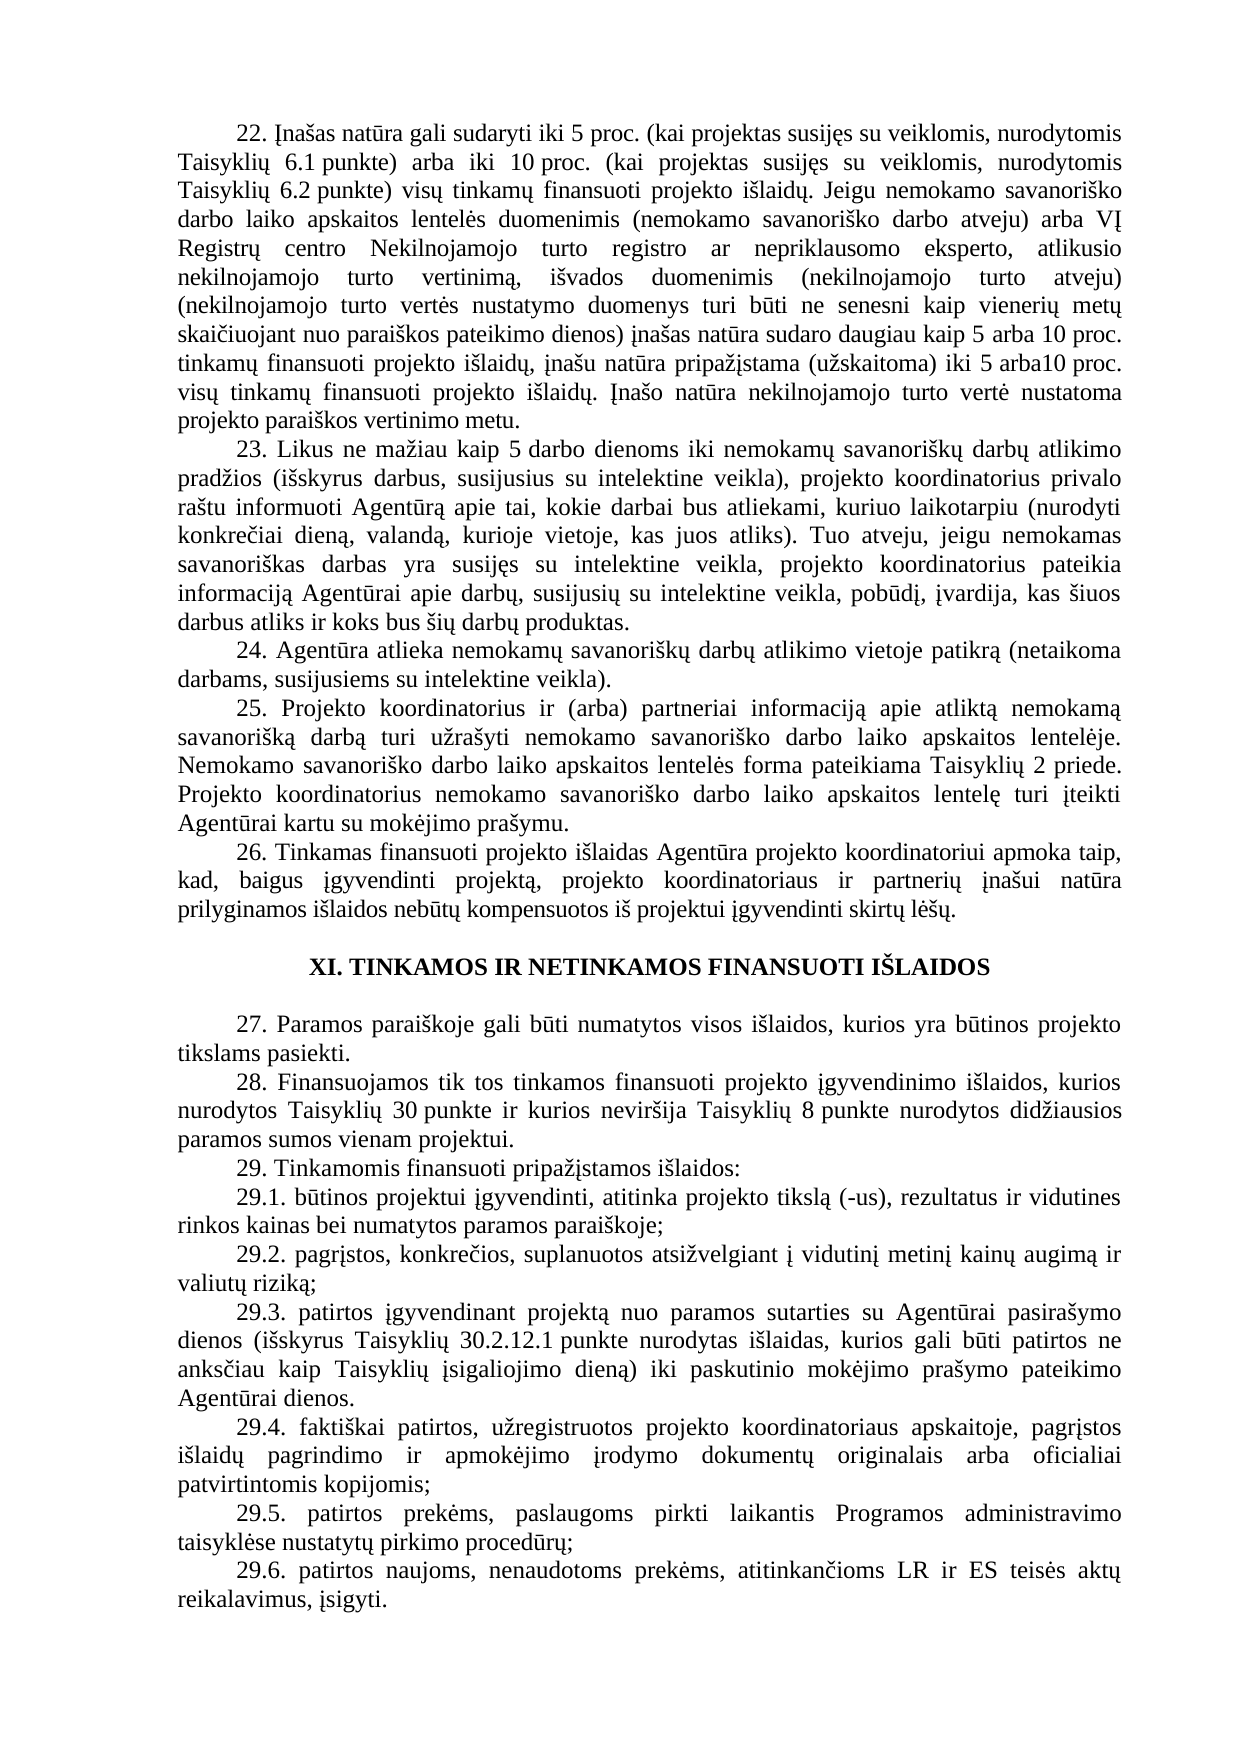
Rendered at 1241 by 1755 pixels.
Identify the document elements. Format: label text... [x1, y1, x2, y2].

text 29.6. patirtos naujoms, nenaudotoms prekėms, atitinkančioms LR ir ES teisės aktų reikalavimus, įsigyti. [177, 1556, 1122, 1613]
text 28. Finansuojamos tik tos tinkamos finansuoti projekto įgyvendinimo išlaidos, kurios nurodytos Taisyklių 30 punkte ir kurios neviršija Taisyklių 8 punkte nurodytos didžiausios paramos sumos vienam projektui. [177, 1067, 1122, 1153]
text 24. Agentūra atlieka nemokamų savanoriškų darbų atlikimo vietoje patikrą (netaikoma darbams, susijusiems su intelektine veikla). [177, 636, 1122, 693]
text 29.2. pagrįstos, konkrečios, suplanuotos atsižvelgiant į vidutinį metinį kainų augimą ir valiutų riziką; [177, 1239, 1122, 1297]
text 23. Likus ne mažiau kaip 5 darbo dienoms iki nemokamų savanoriškų darbų atlikimo pradžios (išskyrus darbus, susijusius su intelektine veikla), projekto koordinatorius privalo raštu informuoti Agentūrą apie tai, kokie darbai bus atliekami, kuriuo laikotarpiu (nurodyti konkrečiai dieną, valandą, kurioje vietoje, kas juos atliks). Tuo atveju, jeigu nemokamas savanoriškas darbas yra susijęs su intelektine veikla, projekto koordinatorius pateikia informaciją Agentūrai apie darbų, susijusių su intelektine veikla, pobūdį, įvardija, kas šiuos darbus atliks ir koks bus šių darbų produktas. [177, 434, 1122, 636]
text XI. TINKAMOS IR NETINKAMOS FINANSUOTI IŠLAIDOS [177, 952, 1122, 981]
text 29.1. būtinos projektui įgyvendinti, atitinka projekto tikslą (-us), rezultatus ir vidutines rinkos kainas bei numatytos paramos paraiškoje; [177, 1182, 1122, 1239]
text 27. Paramos paraiškoje gali būti numatytos visos išlaidos, kurios yra būtinos projekto tikslams pasiekti. [177, 1009, 1122, 1067]
text 25. Projekto koordinatorius ir (arba) partneriai informaciją apie atliktą nemokamą savanorišką darbą turi užrašyti nemokamo savanoriško darbo laiko apskaitos lentelėje. Nemokamo savanoriško darbo laiko apskaitos lentelės forma pateikiama Taisyklių 2 priede. Projekto koordinatorius nemokamo savanoriško darbo laiko apskaitos lentelę turi įteikti Agentūrai kartu su mokėjimo prašymu. [177, 693, 1122, 837]
text 29.5. patirtos prekėms, paslaugoms pirkti laikantis Programos administravimo taisyklėse nustatytų pirkimo procedūrų; [177, 1498, 1122, 1556]
text 29.3. patirtos įgyvendinant projektą nuo paramos sutarties su Agentūrai pasirašymo dienos (išskyrus Taisyklių 30.2.12.1 punkte nurodytas išlaidas, kurios gali būti patirtos ne anksčiau kaip Taisyklių įsigaliojimo dieną) iki paskutinio mokėjimo prašymo pateikimo Agentūrai dienos. [177, 1297, 1122, 1412]
text 29.4. faktiškai patirtos, užregistruotos projekto koordinatoriaus apskaitoje, pagrįstos išlaidų pagrindimo ir apmokėjimo įrodymo dokumentų originalais arba oficialiai patvirtintomis kopijomis; [177, 1412, 1122, 1498]
text 22. Įnašas natūra gali sudaryti iki 5 proc. (kai projektas susijęs su veiklomis, nurodytomis Taisyklių 6.1 punkte) arba iki 10 proc. (kai projektas susijęs su veiklomis, nurodytomis Taisyklių 6.2 punkte) visų tinkamų finansuoti projekto išlaidų. Jeigu nemokamo savanoriško darbo laiko apskaitos lentelės duomenimis (nemokamo savanoriško darbo atveju) arba VĮ Registrų centro Nekilnojamojo turto registro ar nepriklausomo eksperto, atlikusio nekilnojamojo turto vertinimą, išvados duomenimis (nekilnojamojo turto atveju) (nekilnojamojo turto vertės nustatymo duomenys turi būti ne senesni kaip vienerių metų skaičiuojant nuo paraiškos pateikimo dienos) įnašas natūra sudaro daugiau kaip 5 arba 10 proc. tinkamų finansuoti projekto išlaidų, įnašu natūra pripažįstama (užskaitoma) iki 5 arba10 proc. visų tinkamų finansuoti projekto išlaidų. Įnašo natūra nekilnojamojo turto vertė nustatoma projekto paraiškos vertinimo metu. [177, 118, 1122, 434]
text 29. Tinkamomis finansuoti pripažįstamos išlaidos: [177, 1153, 1122, 1182]
text 26. Tinkamas finansuoti projekto išlaidas Agentūra projekto koordinatoriui apmoka taip, kad, baigus įgyvendinti projektą, projekto koordinatoriaus ir partnerių įnašui natūra prilyginamos išlaidos nebūtų kompensuotos iš projektui įgyvendinti skirtų lėšų. [177, 837, 1122, 923]
